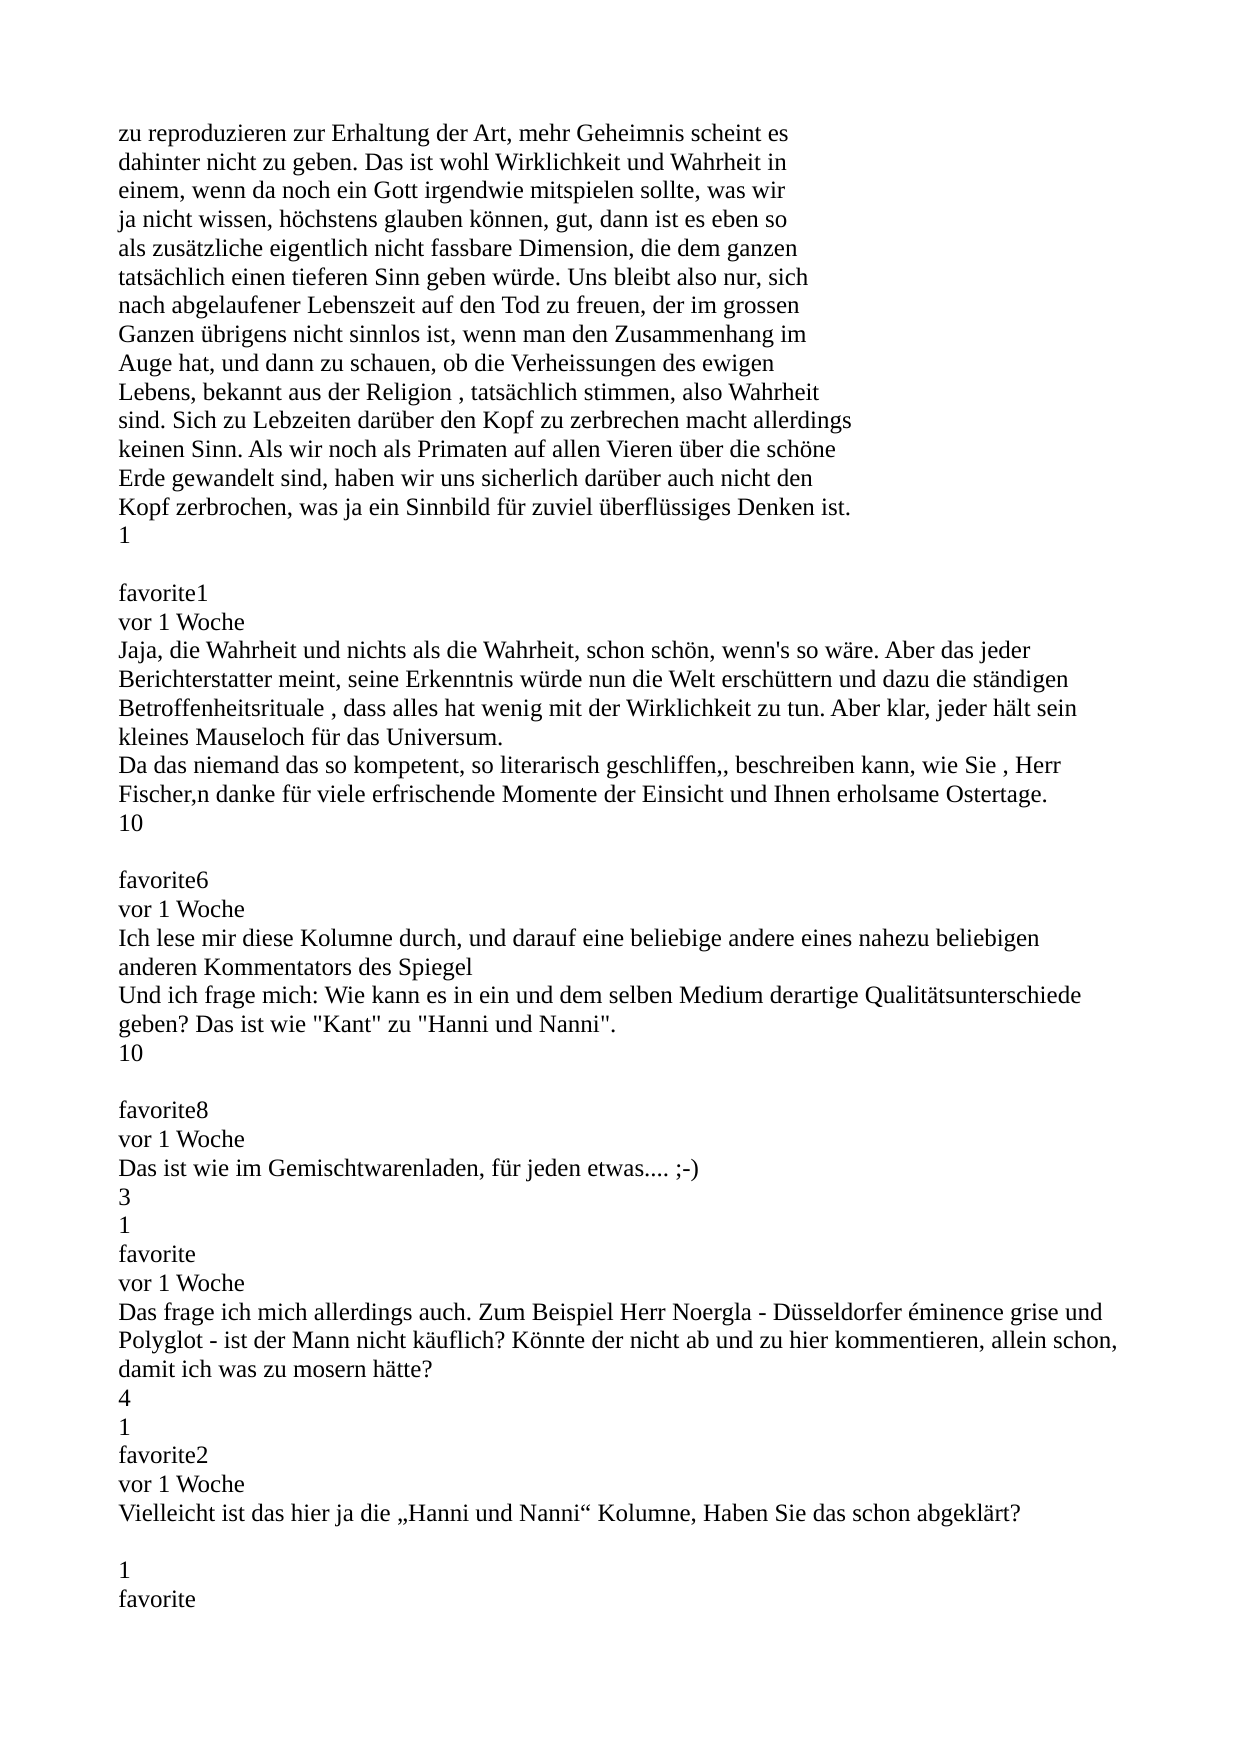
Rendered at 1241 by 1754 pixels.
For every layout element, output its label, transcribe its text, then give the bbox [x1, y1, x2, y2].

text favorite6 [118, 866, 1122, 894]
text tatsächlich einen tieferen Sinn geben würde. Uns bleibt also nur, sich [118, 262, 1122, 291]
text vor 1 Woche [118, 1469, 1122, 1498]
text Kopf zerbrochen, was ja ein Sinnbild für zuviel überflüssiges Denken ist. [118, 492, 1122, 521]
text Ganzen übrigens nicht sinnlos ist, wenn man den Zusammenhang im [118, 319, 1122, 348]
text 3 [118, 1182, 1122, 1211]
text Das ist wie im Gemischtwarenladen, für jeden etwas.... ;-) [118, 1153, 1122, 1182]
text 10 [118, 1038, 1122, 1067]
text 10 [118, 808, 1122, 837]
text ja nicht wissen, höchstens glauben können, gut, dann ist es eben so [118, 204, 1122, 233]
text Das frage ich mich allerdings auch. Zum Beispiel Herr Noergla - Düsseldorfer éminence grise und Polyglot - ist der Mann nicht käuflich? Könnte der nicht ab und zu hier kommentieren, allein schon, damit ich was zu mosern hätte? [118, 1297, 1122, 1383]
text keinen Sinn. Als wir noch als Primaten auf allen Vieren über die schöne [118, 434, 1122, 463]
text favorite8 [118, 1096, 1122, 1124]
text favorite1 [118, 578, 1122, 607]
text favorite [118, 1239, 1122, 1268]
text Ich lese mir diese Kolumne durch, und darauf eine beliebige andere eines nahezu beliebigen anderen Kommentators des Spiegel [118, 923, 1122, 981]
text dahinter nicht zu geben. Das ist wohl Wirklichkeit und Wahrheit in [118, 147, 1122, 176]
text einem, wenn da noch ein Gott irgendwie mitspielen sollte, was wir [118, 176, 1122, 204]
text Auge hat, und dann zu schauen, ob die Verheissungen des ewigen [118, 348, 1122, 377]
text vor 1 Woche [118, 894, 1122, 923]
text 4 [118, 1383, 1122, 1412]
text vor 1 Woche [118, 607, 1122, 636]
text nach abgelaufener Lebenszeit auf den Tod zu freuen, der im grossen [118, 291, 1122, 319]
text sind. Sich zu Lebzeiten darüber den Kopf zu zerbrechen macht allerdings [118, 406, 1122, 434]
text 1 [118, 1211, 1122, 1239]
text Jaja, die Wahrheit und nichts als die Wahrheit, schon schön, wenn's so wäre. Aber das jeder Berichterstatter meint, seine Erkenntnis würde nun die Welt erschüttern und dazu die ständigen Betroffenheitsrituale , dass alles hat wenig mit der Wirklichkeit zu tun. Aber klar, jeder hält sein kleines Mauseloch für das Universum. [118, 636, 1122, 751]
text favorite2 [118, 1441, 1122, 1469]
text Vielleicht ist das hier ja die „Hanni und Nanni“ Kolumne, Haben Sie das schon abgeklärt? [118, 1498, 1122, 1527]
text 1 [118, 1412, 1122, 1441]
text vor 1 Woche [118, 1124, 1122, 1153]
text Lebens, bekannt aus der Religion , tatsächlich stimmen, also Wahrheit [118, 377, 1122, 406]
text zu reproduzieren zur Erhaltung der Art, mehr Geheimnis scheint es [118, 118, 1122, 147]
text favorite [118, 1584, 1122, 1613]
text als zusätzliche eigentlich nicht fassbare Dimension, die dem ganzen [118, 233, 1122, 262]
text Und ich frage mich: Wie kann es in ein und dem selben Medium derartige Qualitätsunterschiede geben? Das ist wie "Kant" zu "Hanni und Nanni". [118, 981, 1122, 1038]
text 1 [118, 521, 1122, 549]
text Erde gewandelt sind, haben wir uns sicherlich darüber auch nicht den [118, 463, 1122, 492]
text vor 1 Woche [118, 1268, 1122, 1297]
text Da das niemand das so kompetent, so literarisch geschliffen,, beschreiben kann, wie Sie , Herr Fischer,n danke für viele erfrischende Momente der Einsicht und Ihnen erholsame Ostertage. [118, 751, 1122, 808]
text 1 [118, 1556, 1122, 1584]
